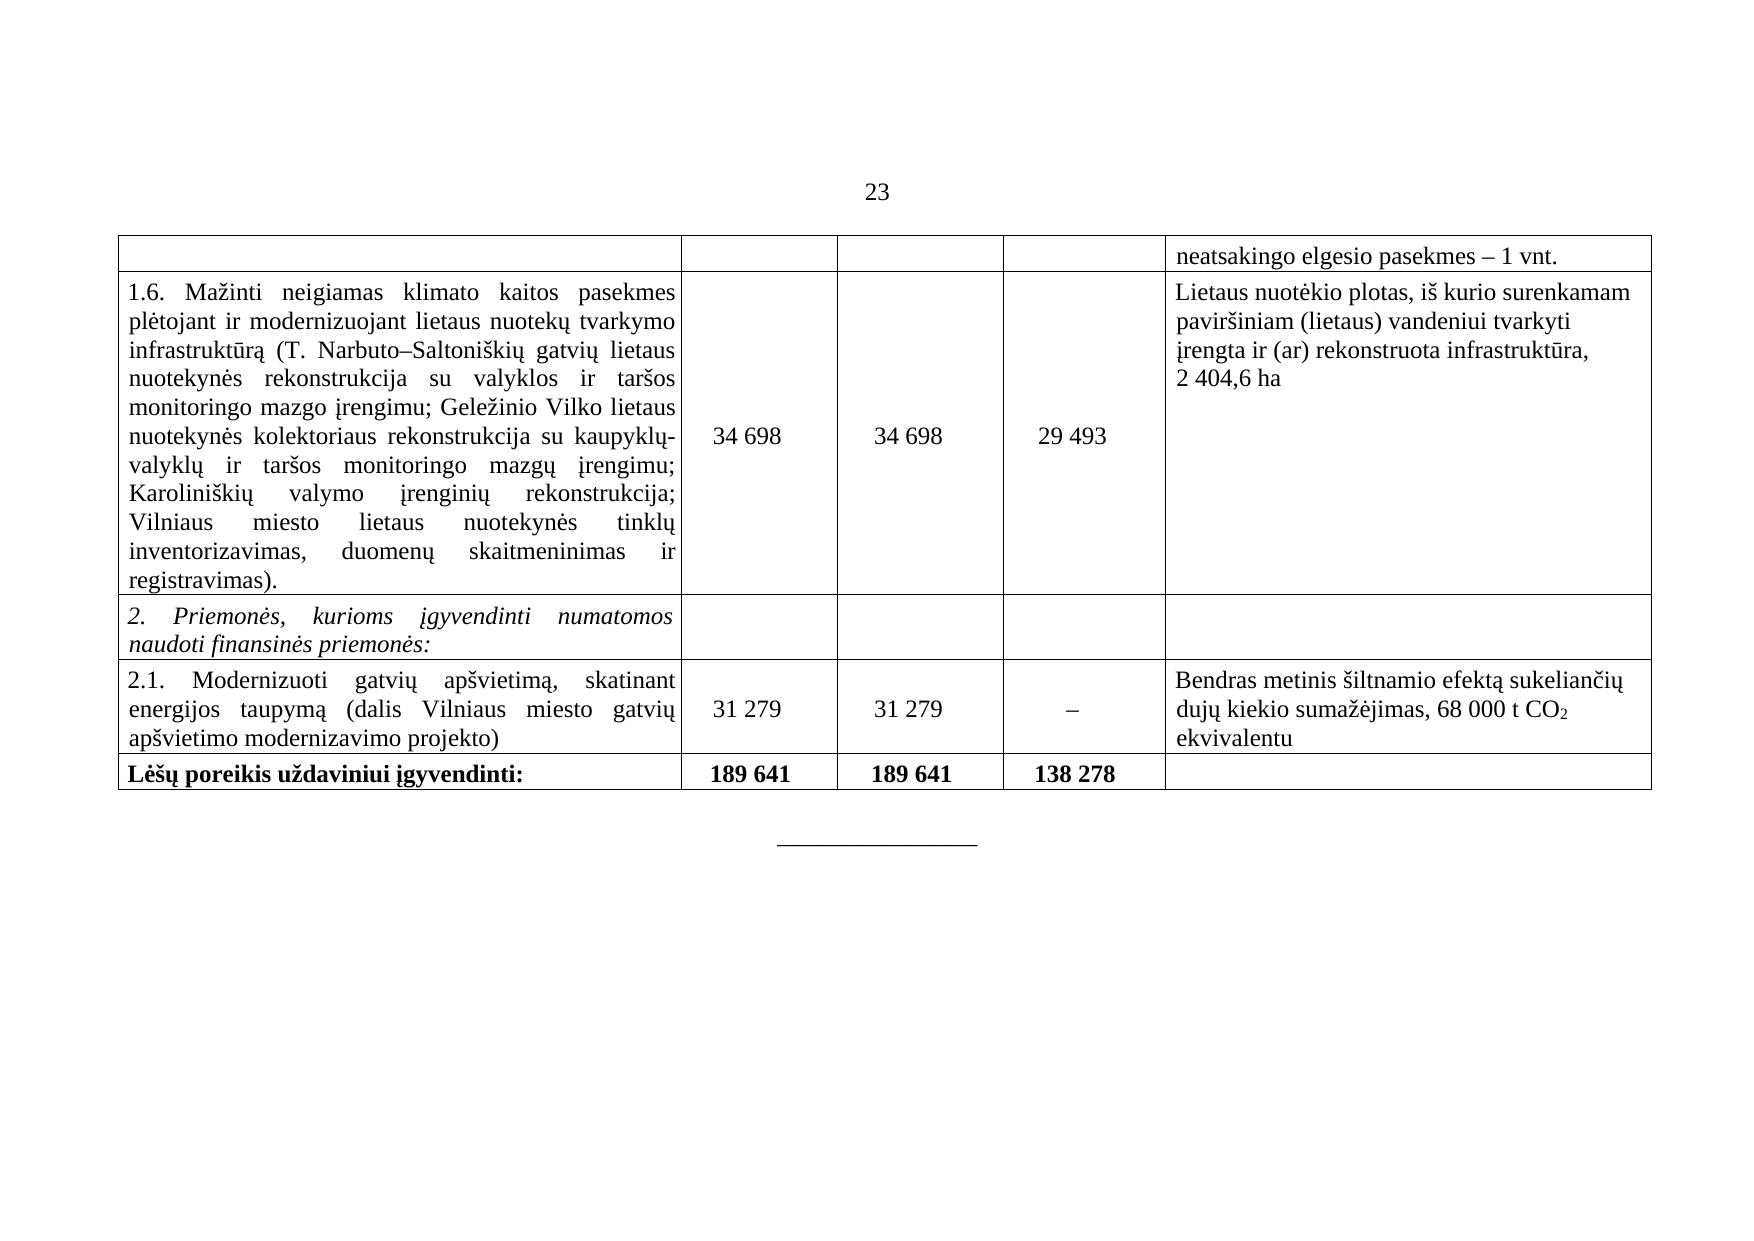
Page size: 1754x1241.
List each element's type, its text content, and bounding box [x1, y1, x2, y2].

table_cell [838, 595, 1003, 659]
table_cell Bendras metinis šiltnamio efektą sukeliančių dujų kiekio sumažėjimas, 68 000 t CO2 ekvivalentu [1166, 660, 1651, 753]
table_cell [682, 236, 837, 271]
table_cell 2.1. Modernizuoti gatvių apšvietimą, skatinant energijos taupymą (dalis Vilniaus miesto gatvių apšvietimo modernizavimo projekto) [119, 660, 681, 753]
table_cell 34 698 [838, 272, 1003, 594]
table_cell [682, 595, 837, 659]
table_cell 1.6. Mažinti neigiamas klimato kaitos pasekmes plėtojant ir modernizuojant lietaus nuotekų tvarkymo infrastruktūrą (T. Narbuto–Saltoniškių gatvių lietaus nuotekynės rekonstrukcija su valyklos ir taršos monitoringo mazgo įrengimu; Geležinio Vilko lietaus nuotekynės kolektoriaus rekonstrukcija su kaupyklų-valyklų ir taršos monitoringo mazgų įrengimu; Karoliniškių valymo įrenginių rekonstrukcija; Vilniaus miesto lietaus nuotekynės tinklų inventorizavimas, duomenų skaitmeninimas ir registravimas). [119, 272, 681, 594]
table_cell [1004, 595, 1165, 659]
table_cell 138 278 [1004, 754, 1165, 789]
table_cell 29 493 [1004, 272, 1165, 594]
table_cell 31 279 [838, 660, 1003, 753]
table_cell [838, 236, 1003, 271]
table_cell [1166, 595, 1651, 659]
table_cell 189 641 [682, 754, 837, 789]
table_cell [1166, 754, 1651, 789]
table_cell – [1004, 660, 1165, 753]
table_cell [1004, 236, 1165, 271]
table_cell 2. Priemonės, kurioms įgyvendinti numatomos naudoti finansinės priemonės: [119, 595, 681, 659]
table_cell Lėšų poreikis uždaviniui įgyvendinti: [119, 754, 681, 789]
table_cell 31 279 [682, 660, 837, 753]
table_cell 34 698 [682, 272, 837, 594]
text ________________ [118, 820, 1636, 849]
table_cell Lietaus nuotėkio plotas, iš kurio surenkamam paviršiniam (lietaus) vandeniui tvarkyti įrengta ir (ar) rekonstruota infrastruktūra, 2 404,6 ha [1166, 272, 1651, 594]
table_cell neatsakingo elgesio pasekmes – 1 vnt. [1166, 236, 1651, 271]
table_cell [119, 236, 681, 271]
table_cell 189 641 [838, 754, 1003, 789]
